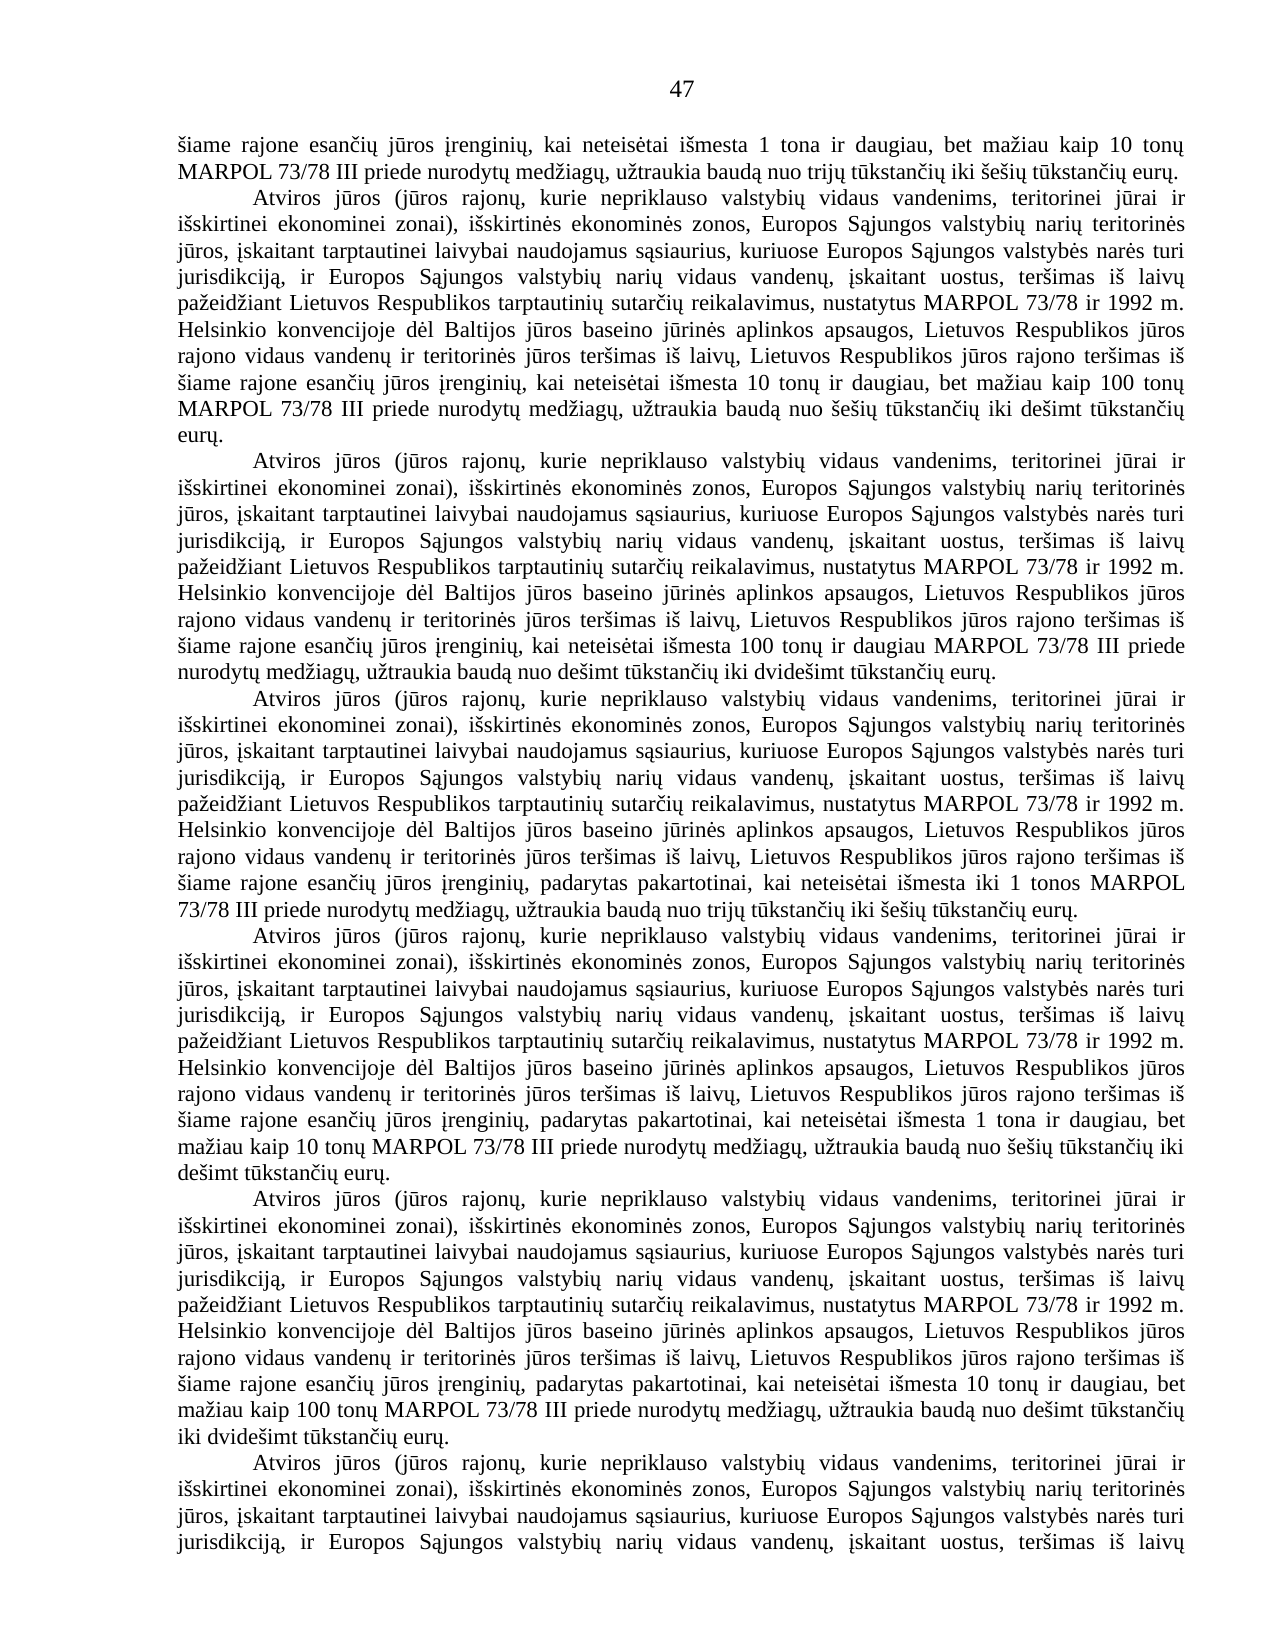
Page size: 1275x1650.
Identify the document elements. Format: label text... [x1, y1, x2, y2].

text Atviros jūros (jūros rajonų, kurie nepriklauso valstybių vidaus vandenims, teritorinei jūrai ir išskirtinei ekonominei zonai), išskirtinės ekonominės zonos, Europos Sąjungos valstybių narių teritorinės jūros, įskaitant tarptautinei laivybai naudojamus sąsiaurius, kuriuose Europos Sąjungos valstybės narės turi jurisdikciją, ir Europos Sąjungos valstybių narių vidaus vandenų, įskaitant uostus, teršimas iš laivų pažeidžiant Lietuvos Respublikos tarptautinių sutarčių reikalavimus, nustatytus MARPOL 73/78 ir 1992 m. Helsinkio konvencijoje dėl Baltijos jūros baseino jūrinės aplinkos apsaugos, Lietuvos Respublikos jūros rajono vidaus vandenų ir teritorinės jūros teršimas iš laivų, Lietuvos Respublikos jūros rajono teršimas iš šiame rajone esančių jūros įrenginių, padarytas pakartotinai, kai neteisėtai išmesta iki 1 tonos MARPOL 73/78 III priede nurodytų medžiagų, užtraukia baudą nuo trijų tūkstančių iki šešių tūkstančių eurų. [177, 685, 1186, 922]
text šiame rajone esančių jūros įrenginių, kai neteisėtai išmesta 1 tona ir daugiau, bet mažiau kaip 10 tonų MARPOL 73/78 III priede nurodytų medžiagų, užtraukia baudą nuo trijų tūkstančių iki šešių tūkstančių eurų. [177, 131, 1186, 184]
text Atviros jūros (jūros rajonų, kurie nepriklauso valstybių vidaus vandenims, teritorinei jūrai ir išskirtinei ekonominei zonai), išskirtinės ekonominės zonos, Europos Sąjungos valstybių narių teritorinės jūros, įskaitant tarptautinei laivybai naudojamus sąsiaurius, kuriuose Europos Sąjungos valstybės narės turi jurisdikciją, ir Europos Sąjungos valstybių narių vidaus vandenų, įskaitant uostus, teršimas iš laivų pažeidžiant Lietuvos Respublikos tarptautinių sutarčių reikalavimus, nustatytus MARPOL 73/78 ir 1992 m. Helsinkio konvencijoje dėl Baltijos jūros baseino jūrinės aplinkos apsaugos, Lietuvos Respublikos jūros rajono vidaus vandenų ir teritorinės jūros teršimas iš laivų, Lietuvos Respublikos jūros rajono teršimas iš šiame rajone esančių jūros įrenginių, padarytas pakartotinai, kai neteisėtai išmesta 1 tona ir daugiau, bet mažiau kaip 10 tonų MARPOL 73/78 III priede nurodytų medžiagų, užtraukia baudą nuo šešių tūkstančių iki dešimt tūkstančių eurų. [177, 922, 1186, 1186]
text Atviros jūros (jūros rajonų, kurie nepriklauso valstybių vidaus vandenims, teritorinei jūrai ir išskirtinei ekonominei zonai), išskirtinės ekonominės zonos, Europos Sąjungos valstybių narių teritorinės jūros, įskaitant tarptautinei laivybai naudojamus sąsiaurius, kuriuose Europos Sąjungos valstybės narės turi jurisdikciją, ir Europos Sąjungos valstybių narių vidaus vandenų, įskaitant uostus, teršimas iš laivų pažeidžiant Lietuvos Respublikos tarptautinių sutarčių reikalavimus, nustatytus MARPOL 73/78 ir 1992 m. Helsinkio konvencijoje dėl Baltijos jūros baseino jūrinės aplinkos apsaugos, Lietuvos Respublikos jūros rajono vidaus vandenų ir teritorinės jūros teršimas iš laivų, Lietuvos Respublikos jūros rajono teršimas iš šiame rajone esančių jūros įrenginių, kai neteisėtai išmesta 10 tonų ir daugiau, bet mažiau kaip 100 tonų MARPOL 73/78 III priede nurodytų medžiagų, užtraukia baudą nuo šešių tūkstančių iki dešimt tūkstančių eurų. [177, 184, 1186, 448]
text Atviros jūros (jūros rajonų, kurie nepriklauso valstybių vidaus vandenims, teritorinei jūrai ir išskirtinei ekonominei zonai), išskirtinės ekonominės zonos, Europos Sąjungos valstybių narių teritorinės jūros, įskaitant tarptautinei laivybai naudojamus sąsiaurius, kuriuose Europos Sąjungos valstybės narės turi jurisdikciją, ir Europos Sąjungos valstybių narių vidaus vandenų, įskaitant uostus, teršimas iš laivų [177, 1449, 1186, 1554]
text Atviros jūros (jūros rajonų, kurie nepriklauso valstybių vidaus vandenims, teritorinei jūrai ir išskirtinei ekonominei zonai), išskirtinės ekonominės zonos, Europos Sąjungos valstybių narių teritorinės jūros, įskaitant tarptautinei laivybai naudojamus sąsiaurius, kuriuose Europos Sąjungos valstybės narės turi jurisdikciją, ir Europos Sąjungos valstybių narių vidaus vandenų, įskaitant uostus, teršimas iš laivų pažeidžiant Lietuvos Respublikos tarptautinių sutarčių reikalavimus, nustatytus MARPOL 73/78 ir 1992 m. Helsinkio konvencijoje dėl Baltijos jūros baseino jūrinės aplinkos apsaugos, Lietuvos Respublikos jūros rajono vidaus vandenų ir teritorinės jūros teršimas iš laivų, Lietuvos Respublikos jūros rajono teršimas iš šiame rajone esančių jūros įrenginių, kai neteisėtai išmesta 100 tonų ir daugiau MARPOL 73/78 III priede nurodytų medžiagų, užtraukia baudą nuo dešimt tūkstančių iki dvidešimt tūkstančių eurų. [177, 448, 1186, 685]
text Atviros jūros (jūros rajonų, kurie nepriklauso valstybių vidaus vandenims, teritorinei jūrai ir išskirtinei ekonominei zonai), išskirtinės ekonominės zonos, Europos Sąjungos valstybių narių teritorinės jūros, įskaitant tarptautinei laivybai naudojamus sąsiaurius, kuriuose Europos Sąjungos valstybės narės turi jurisdikciją, ir Europos Sąjungos valstybių narių vidaus vandenų, įskaitant uostus, teršimas iš laivų pažeidžiant Lietuvos Respublikos tarptautinių sutarčių reikalavimus, nustatytus MARPOL 73/78 ir 1992 m. Helsinkio konvencijoje dėl Baltijos jūros baseino jūrinės aplinkos apsaugos, Lietuvos Respublikos jūros rajono vidaus vandenų ir teritorinės jūros teršimas iš laivų, Lietuvos Respublikos jūros rajono teršimas iš šiame rajone esančių jūros įrenginių, padarytas pakartotinai, kai neteisėtai išmesta 10 tonų ir daugiau, bet mažiau kaip 100 tonų MARPOL 73/78 III priede nurodytų medžiagų, užtraukia baudą nuo dešimt tūkstančių iki dvidešimt tūkstančių eurų. [177, 1186, 1186, 1449]
